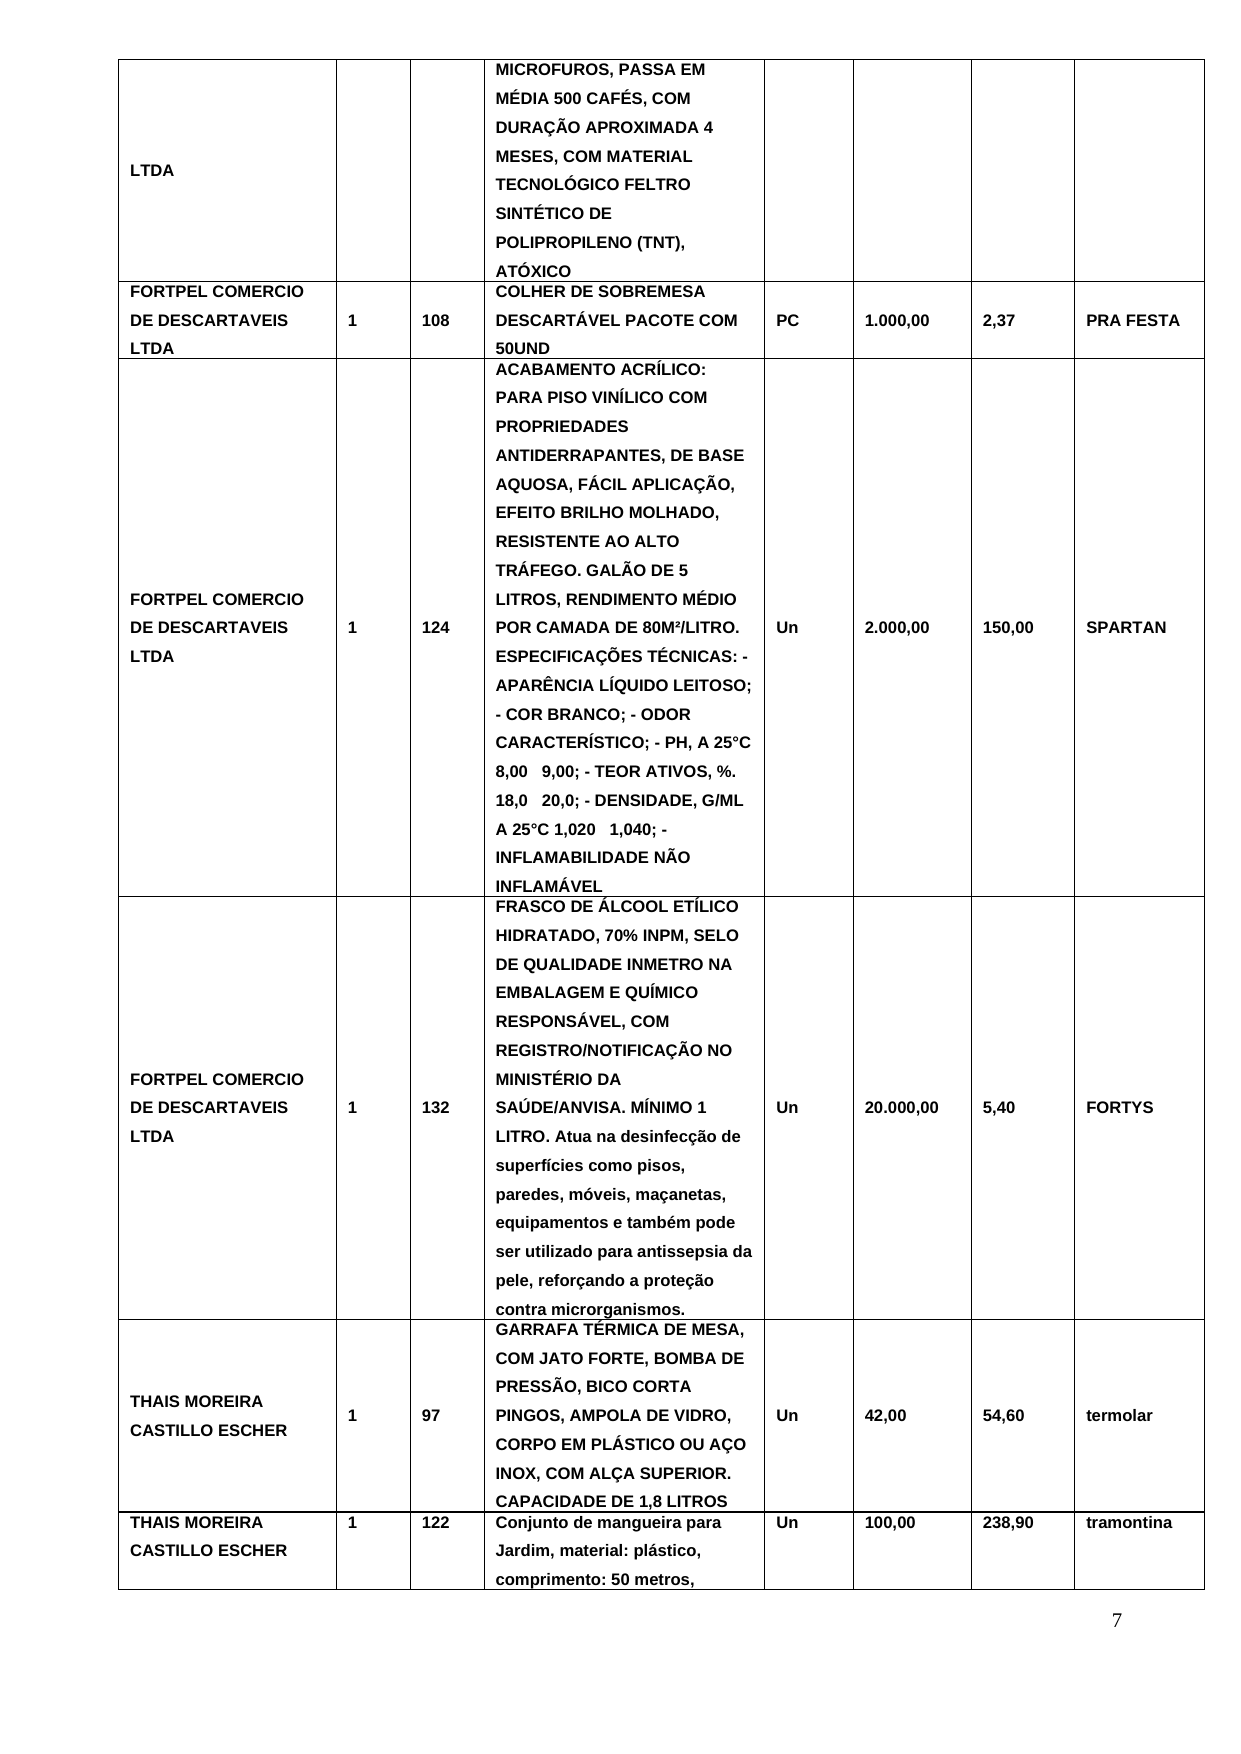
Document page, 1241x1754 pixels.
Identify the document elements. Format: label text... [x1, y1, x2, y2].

table_cell THAIS MOREIRA CASTILLO ESCHER [119, 1320, 336, 1511]
table_cell 20.000,00 [854, 897, 971, 1319]
table_cell Un [765, 897, 853, 1319]
table_cell 150,00 [972, 359, 1074, 896]
table_cell 108 [411, 282, 484, 358]
table_cell 2,37 [972, 282, 1074, 358]
table_cell 54,60 [972, 1320, 1074, 1511]
table_cell COLHER DE SOBREMESA DESCARTÁVEL PACOTE COM 50UND [485, 282, 764, 358]
table_cell 1 [337, 282, 410, 358]
table_cell Un [765, 1513, 853, 1589]
table_cell [337, 60, 410, 281]
table_cell GARRAFA TÉRMICA DE MESA, COM JATO FORTE, BOMBA DE PRESSÃO, BICO CORTA PINGOS, AMPOLA DE VIDRO, CORPO EM PLÁSTICO OU AÇO INOX, COM ALÇA SUPERIOR. CAPACIDADE DE 1,8 LITROS [485, 1320, 764, 1511]
table_cell 132 [411, 897, 484, 1319]
table_cell PRA FESTA [1075, 282, 1204, 358]
table_cell 1 [337, 1513, 410, 1589]
table_cell 5,40 [972, 897, 1074, 1319]
table_cell 100,00 [854, 1513, 971, 1589]
table_cell 1 [337, 359, 410, 896]
table_cell LTDA [119, 60, 336, 281]
table_cell 1 [337, 1320, 410, 1511]
table_cell MICROFUROS, PASSA EM MÉDIA 500 CAFÉS, COM DURAÇÃO APROXIMADA 4 MESES, COM MATERIAL TECNOLÓGICO FELTRO SINTÉTICO DE POLIPROPILENO (TNT), ATÓXICO [485, 60, 764, 281]
table_cell 124 [411, 359, 484, 896]
table_cell Conjunto de mangueira para Jardim, material: plástico, comprimento: 50 metros, [485, 1513, 764, 1589]
table_cell [765, 60, 853, 281]
table_cell SPARTAN [1075, 359, 1204, 896]
table_cell Un [765, 359, 853, 896]
table_cell Un [765, 1320, 853, 1511]
table_cell 97 [411, 1320, 484, 1511]
table_cell ACABAMENTO ACRÍLICO: PARA PISO VINÍLICO COM PROPRIEDADES ANTIDERRAPANTES, DE BASE AQUOSA, FÁCIL APLICAÇÃO, EFEITO BRILHO MOLHADO, RESISTENTE AO ALTO TRÁFEGO. GALÃO DE 5 LITROS, RENDIMENTO MÉDIO POR CAMADA DE 80M²/LITRO. ESPECIFICAÇÕES TÉCNICAS: - APARÊNCIA LÍQUIDO LEITOSO; - COR BRANCO; - ODOR CARACTERÍSTICO; - PH, A 25°C 8,00 9,00; - TEOR ATIVOS, %. 18,0 20,0; - DENSIDADE, G/ML A 25°C 1,020 1,040; - INFLAMABILIDADE NÃO INFLAMÁVEL [485, 359, 764, 896]
table_cell FORTYS [1075, 897, 1204, 1319]
table_cell 1.000,00 [854, 282, 971, 358]
table_cell 238,90 [972, 1513, 1074, 1589]
table_cell tramontina [1075, 1513, 1204, 1589]
table_cell PC [765, 282, 853, 358]
table_cell FORTPEL COMERCIO DE DESCARTAVEIS LTDA [119, 897, 336, 1319]
table_cell [1075, 60, 1204, 281]
table_cell [972, 60, 1074, 281]
table_cell [411, 60, 484, 281]
table_cell FORTPEL COMERCIO DE DESCARTAVEIS LTDA [119, 282, 336, 358]
table_cell 122 [411, 1513, 484, 1589]
table_cell 42,00 [854, 1320, 971, 1511]
table_cell 2.000,00 [854, 359, 971, 896]
table_cell termolar [1075, 1320, 1204, 1511]
table_cell 1 [337, 897, 410, 1319]
table_cell FRASCO DE ÁLCOOL ETÍLICO HIDRATADO, 70% INPM, SELO DE QUALIDADE INMETRO NA EMBALAGEM E QUÍMICO RESPONSÁVEL, COM REGISTRO/NOTIFICAÇÃO NO MINISTÉRIO DA SAÚDE/ANVISA. MÍNIMO 1 LITRO. Atua na desinfecção de superfícies como pisos, paredes, móveis, maçanetas, equipamentos e também pode ser utilizado para antissepsia da pele, reforçando a proteção contra microrganismos. [485, 897, 764, 1319]
table_cell THAIS MOREIRA CASTILLO ESCHER [119, 1513, 336, 1589]
table_cell FORTPEL COMERCIO DE DESCARTAVEIS LTDA [119, 359, 336, 896]
table_cell [854, 60, 971, 281]
